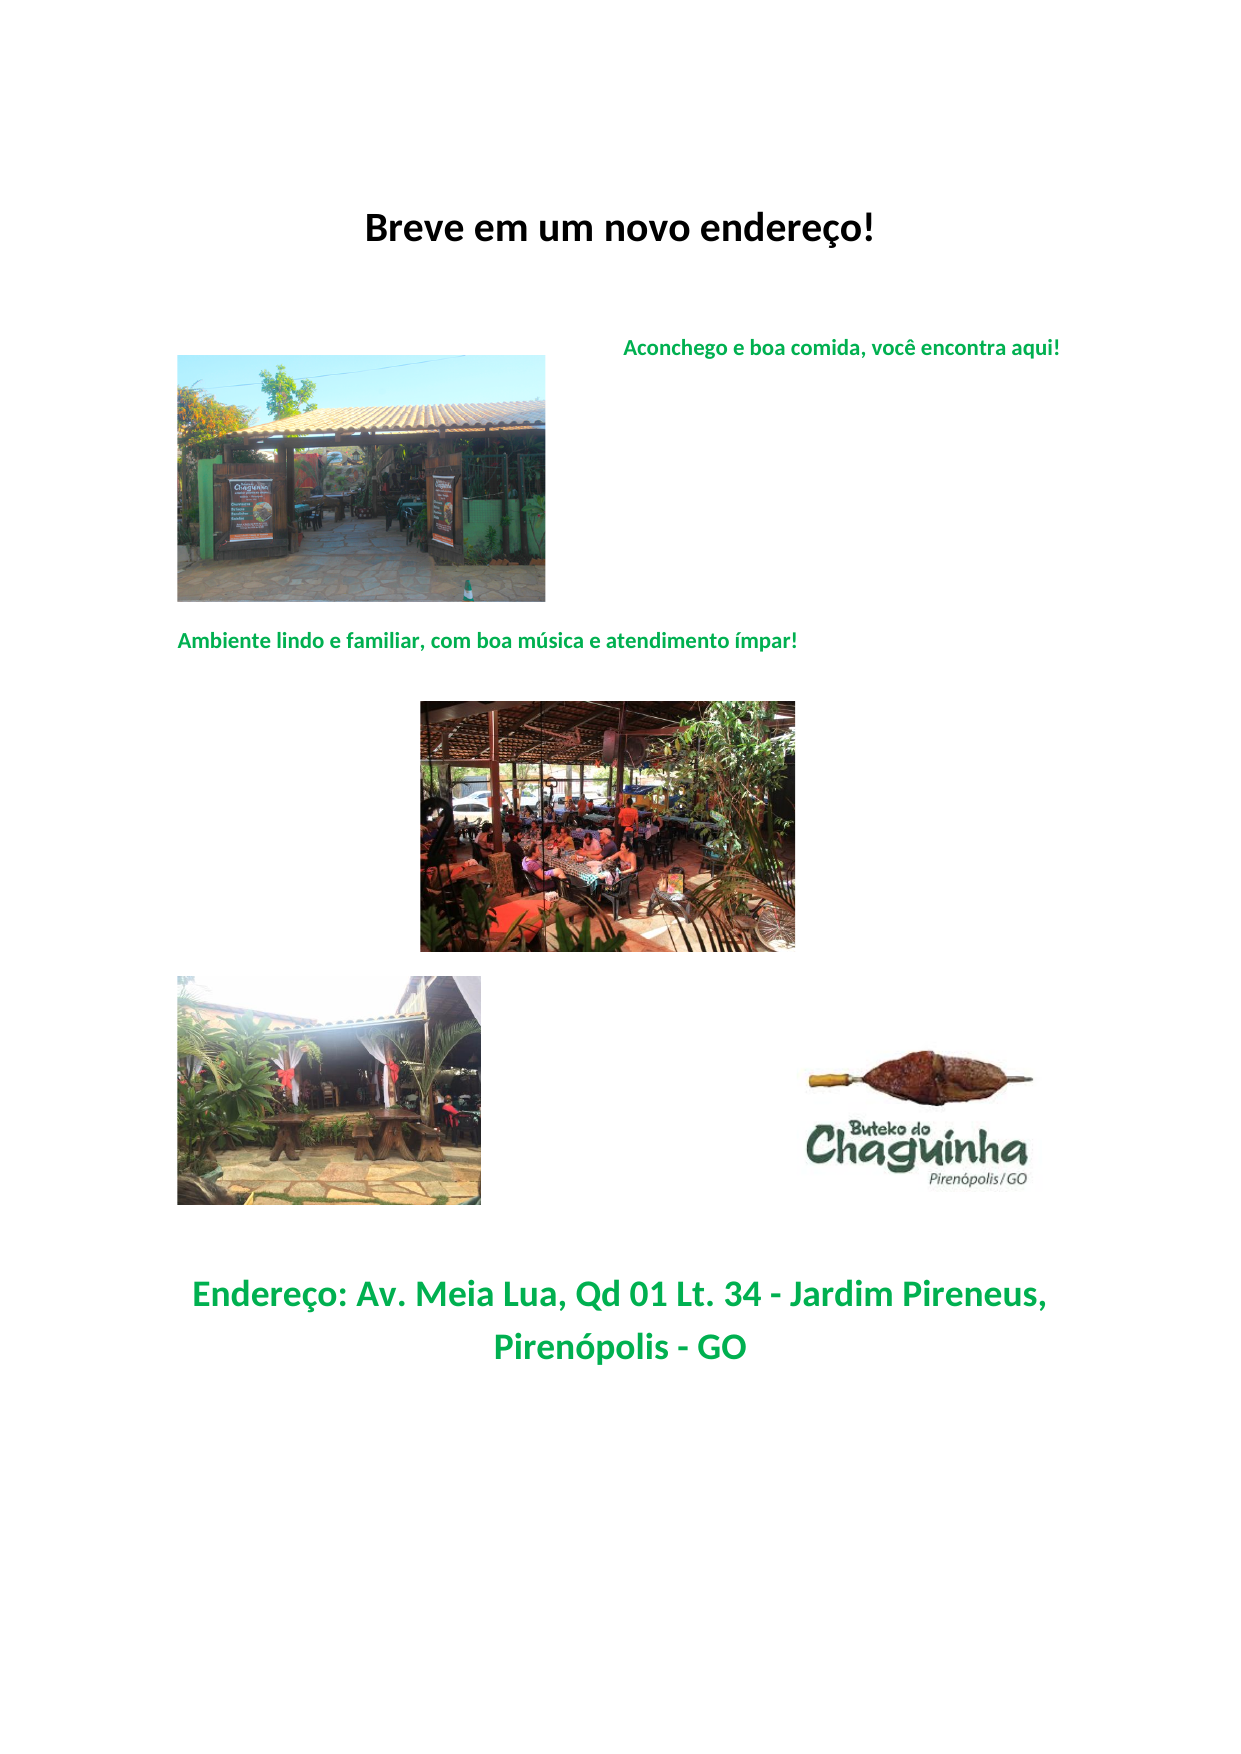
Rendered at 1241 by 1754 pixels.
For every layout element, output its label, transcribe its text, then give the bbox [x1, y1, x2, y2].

text Aconchego e boa comida, você encontra aqui! [177, 333, 1063, 601]
text Endereço: Av. Meia Lua, Qd 01 Lt. 34 - Jardim Pireneus, Pirenópolis - GO [177, 1270, 1063, 1369]
text Breve em um novo endereço! [177, 201, 1063, 251]
text Ambiente lindo e familiar, com boa música e atendimento ímpar! [177, 626, 1063, 654]
